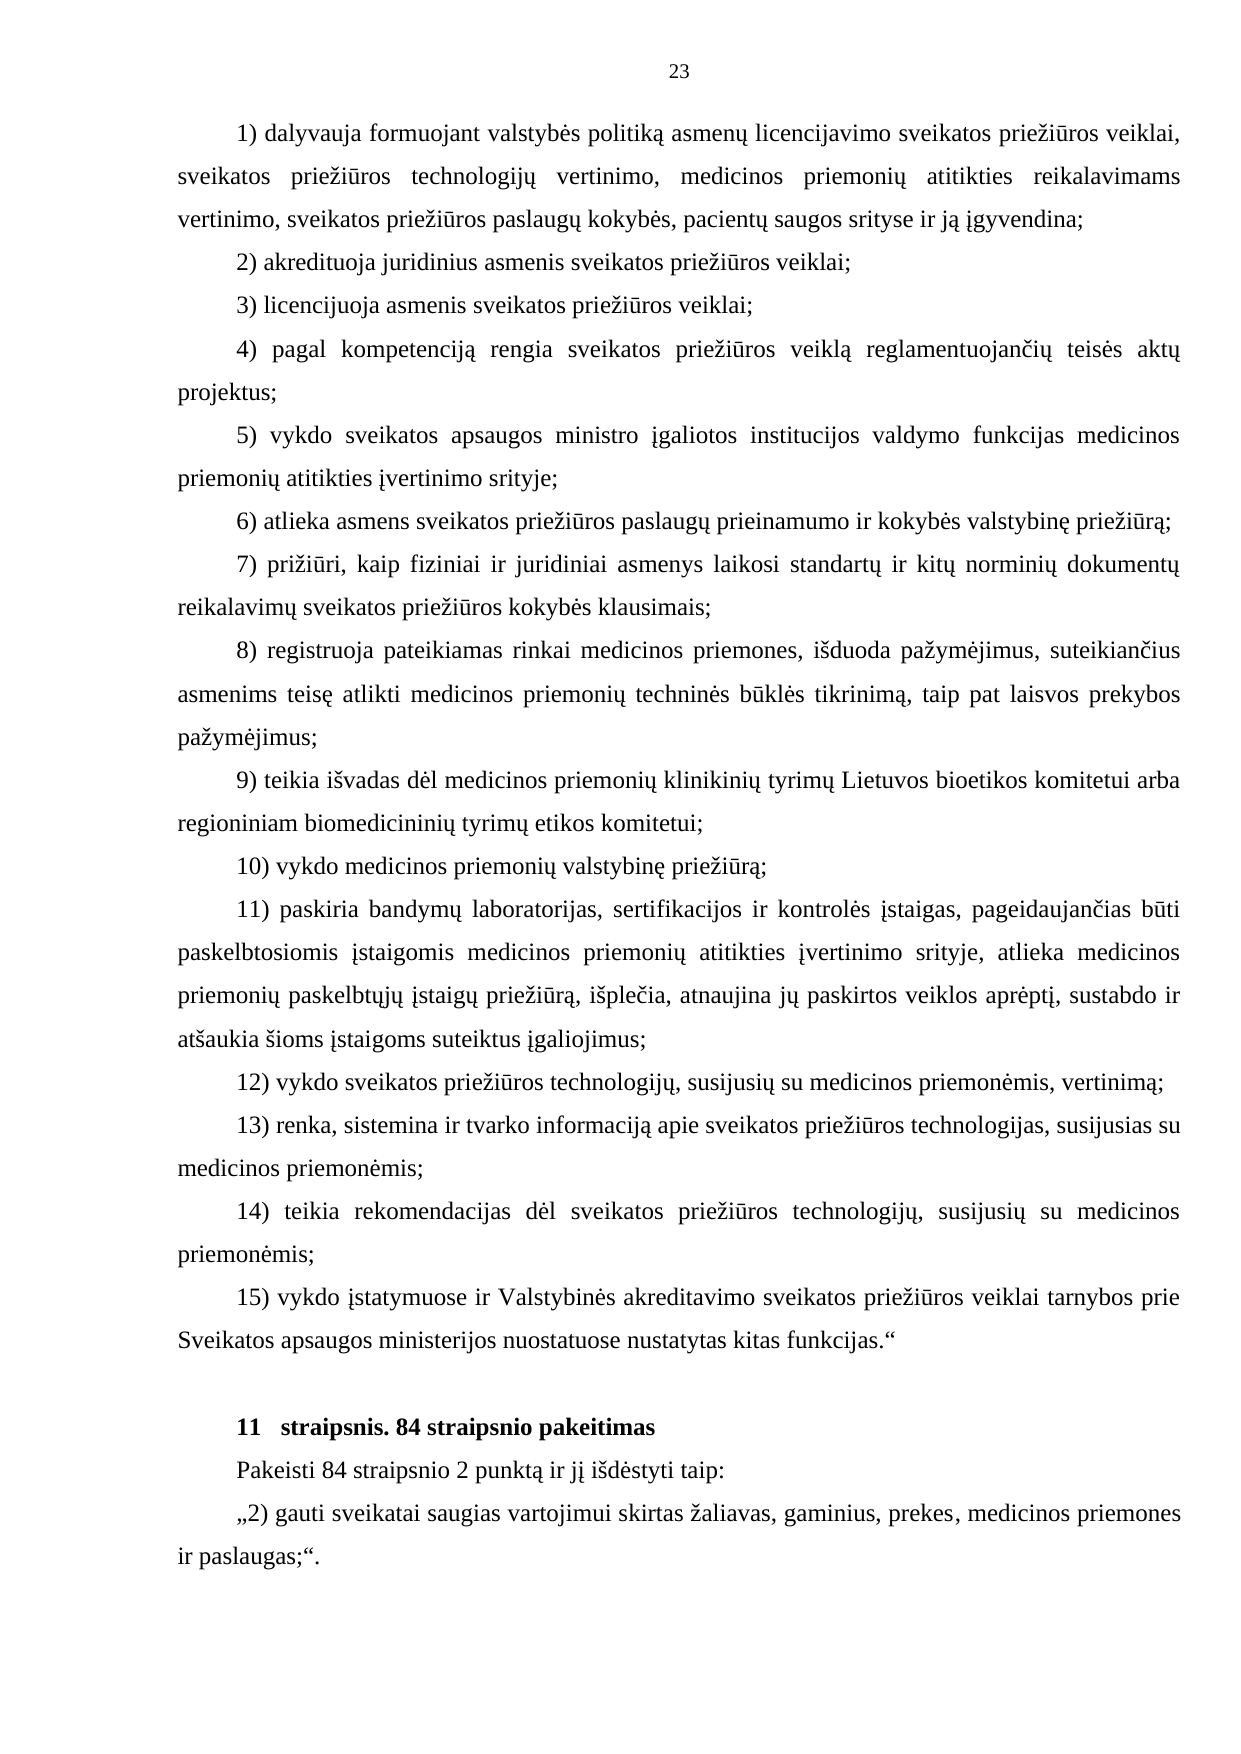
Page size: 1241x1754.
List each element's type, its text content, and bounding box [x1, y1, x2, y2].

text „2) gauti sveikatai saugias vartojimui skirtas žaliavas, gaminius, prekes, medicinos priemones ir paslaugas;“. [177, 1498, 1181, 1570]
text 2) akredituoja juridinius asmenis sveikatos priežiūros veiklai; [177, 247, 1181, 276]
text 8) registruoja pateikiamas rinkai medicinos priemones, išduoda pažymėjimus, suteikiančius asmenims teisę atlikti medicinos priemonių techninės būklės tikrinimą, taip pat laisvos prekybos pažymėjimus; [177, 636, 1181, 751]
text 14) teikia rekomendacijas dėl sveikatos priežiūros technologijų, susijusių su medicinos priemonėmis; [177, 1196, 1181, 1268]
text 7) prižiūri, kaip fiziniai ir juridiniai asmenys laikosi standartų ir kitų norminių dokumentų reikalavimų sveikatos priežiūros kokybės klausimais; [177, 549, 1181, 621]
text 1) dalyvauja formuojant valstybės politiką asmenų licencijavimo sveikatos priežiūros veiklai, sveikatos priežiūros technologijų vertinimo, medicinos priemonių atitikties reikalavimams vertinimo, sveikatos priežiūros paslaugų kokybės, pacientų saugos srityse ir ją įgyvendina; [177, 118, 1181, 233]
text 5) vykdo sveikatos apsaugos ministro įgaliotos institucijos valdymo funkcijas medicinos priemonių atitikties įvertinimo srityje; [177, 420, 1181, 492]
text 3) licencijuoja asmenis sveikatos priežiūros veiklai; [177, 291, 1181, 319]
text 15) vykdo įstatymuose ir Valstybinės akreditavimo sveikatos priežiūros veiklai tarnybos prie Sveikatos apsaugos ministerijos nuostatuose nustatytas kitas funkcijas.“ [177, 1282, 1181, 1354]
text 11 straipsnis. 84 straipsnio pakeitimas [177, 1412, 1181, 1441]
text 4) pagal kompetenciją rengia sveikatos priežiūros veiklą reglamentuojančių teisės aktų projektus; [177, 334, 1181, 406]
text Pakeisti 84 straipsnio 2 punktą ir jį išdėstyti taip: [177, 1455, 1181, 1484]
text 13) renka, sistemina ir tvarko informaciją apie sveikatos priežiūros technologijas, susijusias su medicinos priemonėmis; [177, 1110, 1181, 1182]
text 9) teikia išvadas dėl medicinos priemonių klinikinių tyrimų Lietuvos bioetikos komitetui arba regioniniam biomedicininių tyrimų etikos komitetui; [177, 765, 1181, 837]
text 10) vykdo medicinos priemonių valstybinę priežiūrą; [177, 851, 1181, 880]
text 11) paskiria bandymų laboratorijas, sertifikacijos ir kontrolės įstaigas, pageidaujančias būti paskelbtosiomis įstaigomis medicinos priemonių atitikties įvertinimo srityje, atlieka medicinos priemonių paskelbtųjų įstaigų priežiūrą, išplečia, atnaujina jų paskirtos veiklos aprėptį, sustabdo ir atšaukia šioms įstaigoms suteiktus įgaliojimus; [177, 894, 1181, 1052]
text 6) atlieka asmens sveikatos priežiūros paslaugų prieinamumo ir kokybės valstybinę priežiūrą; [177, 506, 1181, 535]
text 12) vykdo sveikatos priežiūros technologijų, susijusių su medicinos priemonėmis, vertinimą; [177, 1067, 1181, 1096]
